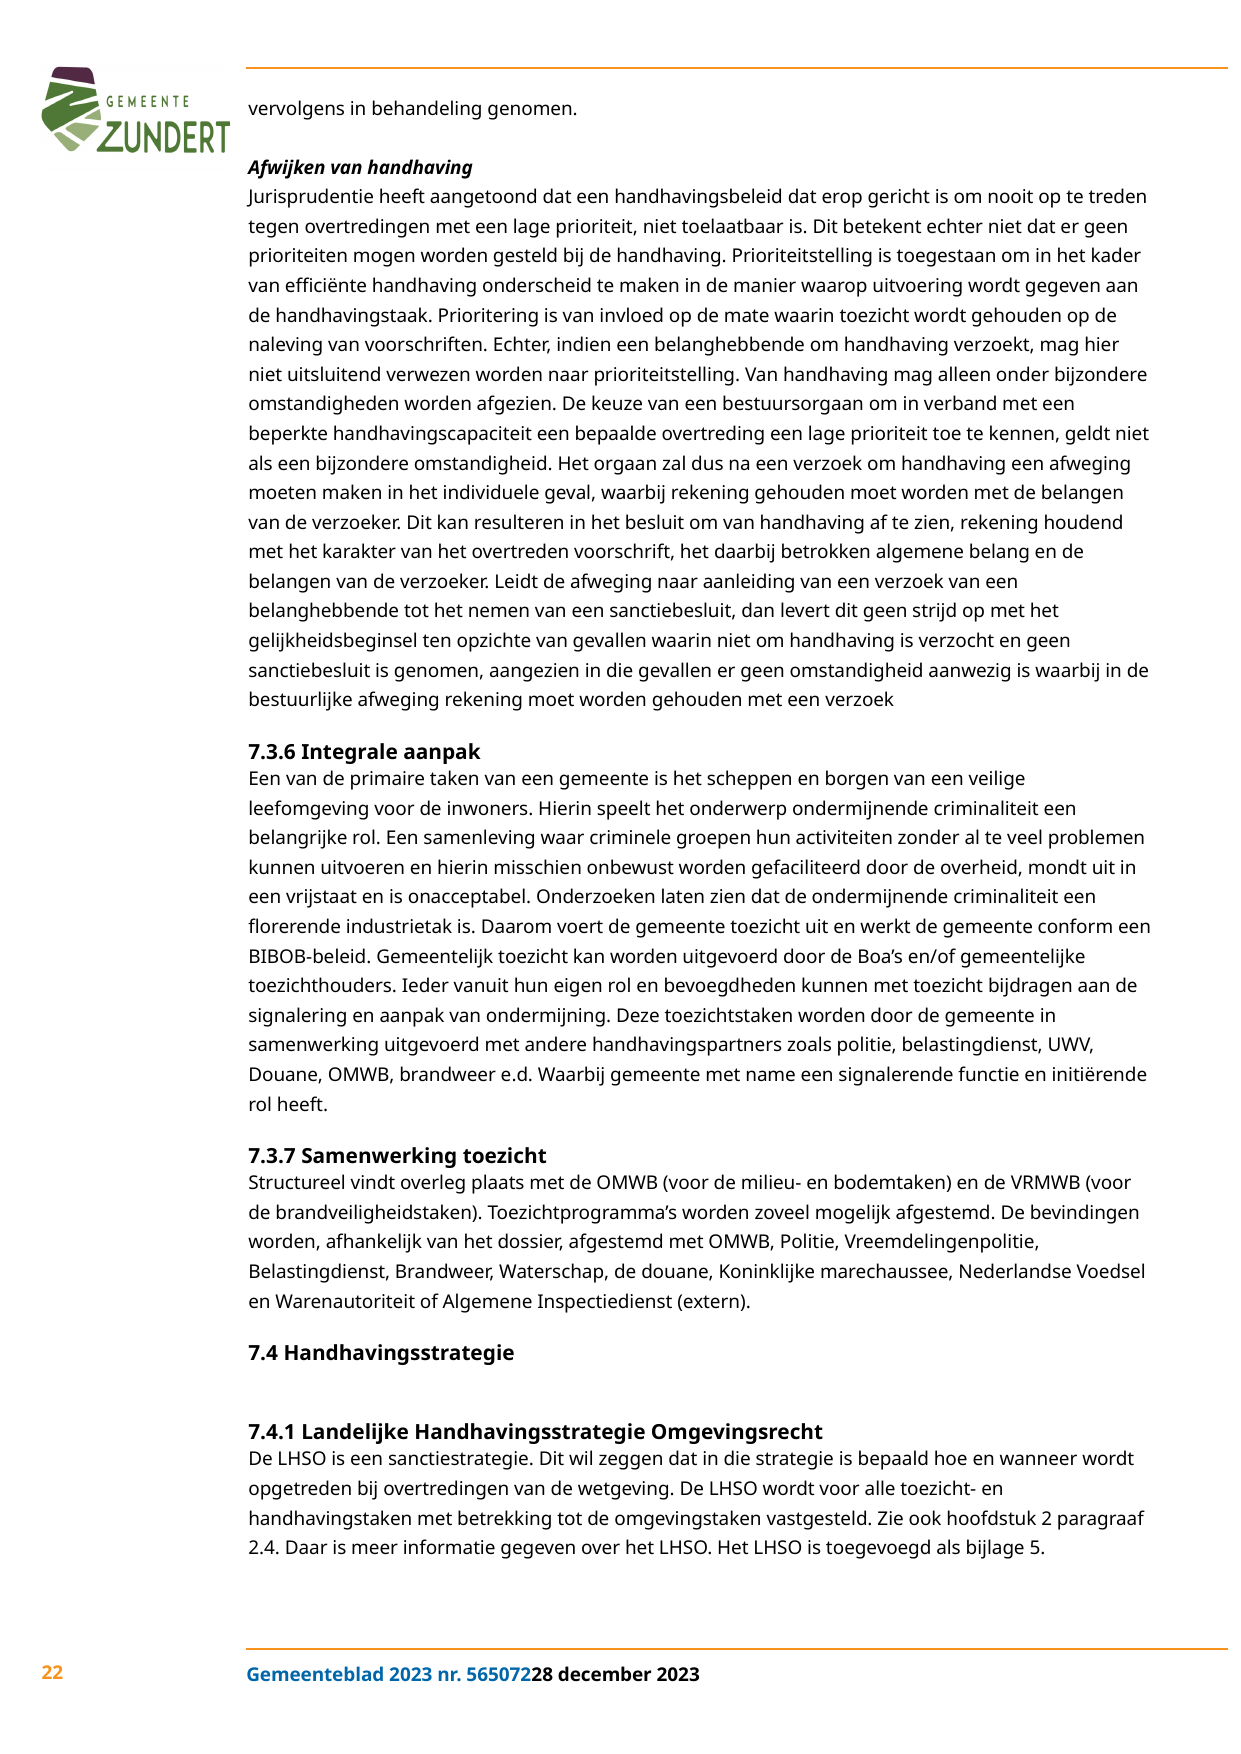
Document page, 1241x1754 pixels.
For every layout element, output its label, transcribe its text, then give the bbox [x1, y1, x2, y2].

text De LHSO is een sanctiestrategie. Dit wil zeggen dat in die strategie is bepaald hoe en wanneer wordt opgetreden bij overtredingen van de wetgeving. De LHSO wordt voor alle toezicht- en handhavingstaken met betrekking tot de omgevingstaken vastgesteld. Zie ook hoofdstuk 2 paragraaf 2.4. Daar is meer informatie gegeven over het LHSO. Het LHSO is toegevoegd als bijlage 5. [248, 1446, 1152, 1560]
text Een van de primaire taken van een gemeente is het scheppen en borgen van een veilige leefomgeving voor de inwoners. Hierin speelt het onderwerp ondermijnende criminaliteit een belangrijke rol. Een samenleving waar criminele groepen hun activiteiten zonder al te veel problemen kunnen uitvoeren en hierin misschien onbewust worden gefaciliteerd door de overheid, mondt uit in een vrijstaat en is onacceptabel. Onderzoeken laten zien dat de ondermijnende criminaliteit een florerende industrietak is. Daarom voert de gemeente toezicht uit en werkt de gemeente conform een BIBOB-beleid. Gemeentelijk toezicht kan worden uitgevoerd door de Boa’s en/of gemeentelijke toezichthouders. Ieder vanuit hun eigen rol en bevoegdheden kunnen met toezicht bijdragen aan de signalering en aanpak van ondermijning. Deze toezichtstaken worden door de gemeente in samenwerking uitgevoerd met andere handhavingspartners zoals politie, belastingdienst, UWV, Douane, OMWB, brandweer e.d. Waarbij gemeente met name een signalerende functie en initiërende rol heeft. [248, 765, 1152, 1116]
text vervolgens in behandeling genomen. [248, 95, 1152, 121]
text Afwijken van handhaving [248, 154, 1152, 180]
picture [41, 47, 231, 172]
text 7.3.6 Integrale aanpak [248, 737, 1152, 765]
text 7.3.7 Samenwerking toezicht [248, 1141, 1152, 1169]
text 7.4 Handhavingsstrategie [248, 1338, 1152, 1367]
text Structureel vindt overleg plaats met de OMWB (voor de milieu- en bodemtaken) en de VRMWB (voor de brandveiligheidstaken). Toezichtprogramma’s worden zoveel mogelijk afgestemd. De bevindingen worden, afhankelijk van het dossier, afgestemd met OMWB, Politie, Vreemdelingenpolitie, Belastingdienst, Brandweer, Waterschap, de douane, Koninklijke marechaussee, Nederlandse Voedsel en Warenautoriteit of Algemene Inspectiedienst (extern). [248, 1169, 1152, 1314]
text Jurisprudentie heeft aangetoond dat een handhavingsbeleid dat erop gericht is om nooit op te treden tegen overtredingen met een lage prioriteit, niet toelaatbaar is. Dit betekent echter niet dat er geen prioriteiten mogen worden gesteld bij de handhaving. Prioriteitstelling is toegestaan om in het kader van efficiënte handhaving onderscheid te maken in de manier waarop uitvoering wordt gegeven aan de handhavingstaak. Prioritering is van invloed op de mate waarin toezicht wordt gehouden op de naleving van voorschriften. Echter, indien een belanghebbende om handhaving verzoekt, mag hier niet uitsluitend verwezen worden naar prioriteitstelling. Van handhaving mag alleen onder bijzondere omstandigheden worden afgezien. De keuze van een bestuursorgaan om in verband met een beperkte handhavingscapaciteit een bepaalde overtreding een lage prioriteit toe te kennen, geldt niet als een bijzondere omstandigheid. Het orgaan zal dus na een verzoek om handhaving een afweging moeten maken in het individuele geval, waarbij rekening gehouden moet worden met de belangen van de verzoeker. Dit kan resulteren in het besluit om van handhaving af te zien, rekening houdend met het karakter van het overtreden voorschrift, het daarbij betrokken algemene belang en de belangen van de verzoeker. Leidt de afweging naar aanleiding van een verzoek van een belanghebbende tot het nemen van een sanctiebesluit, dan levert dit geen strijd op met het gelijkheidsbeginsel ten opzichte van gevallen waarin niet om handhaving is verzocht en geen sanctiebesluit is genomen, aangezien in die gevallen er geen omstandigheid aanwezig is waarbij in de bestuurlijke afweging rekening moet worden gehouden met een verzoek [248, 183, 1152, 712]
text 7.4.1 Landelijke Handhavingsstrategie Omgevingsrecht [248, 1417, 1152, 1446]
